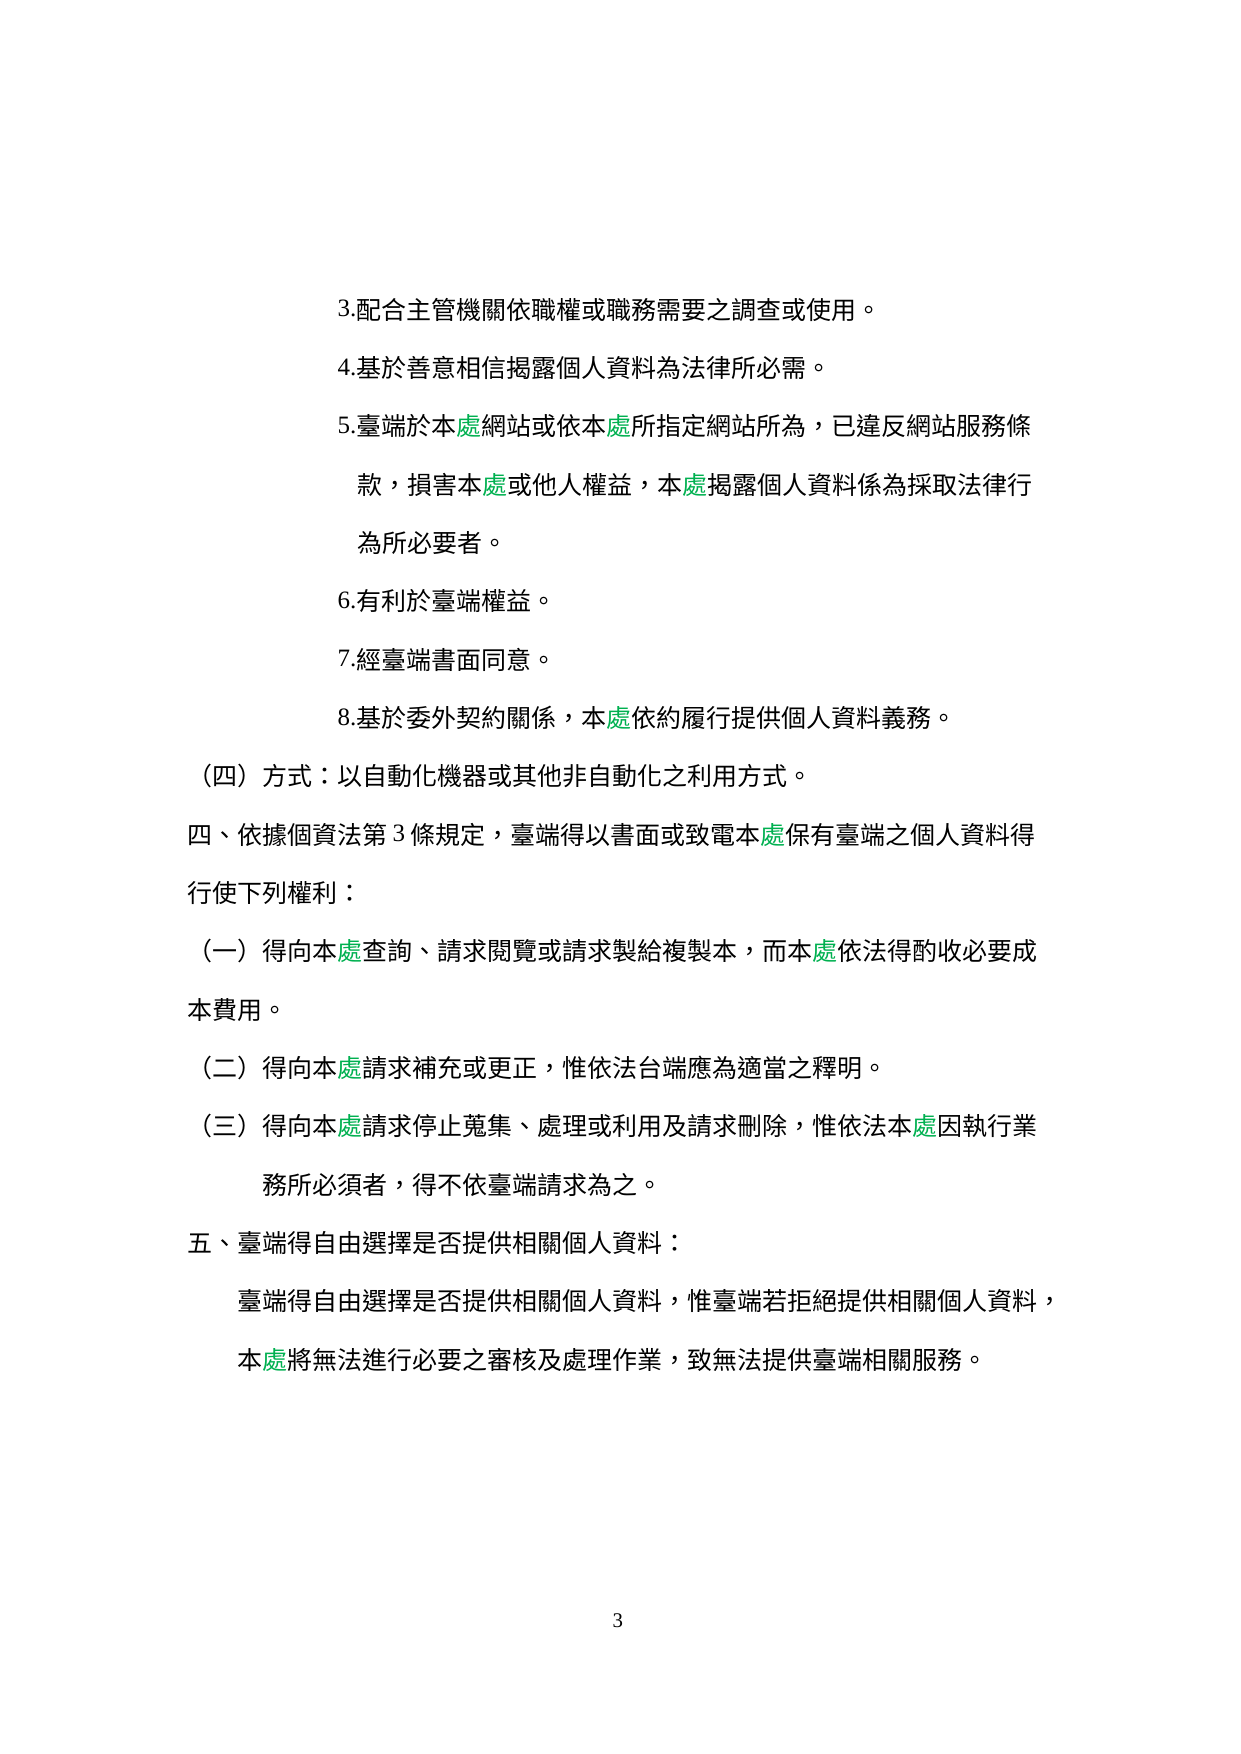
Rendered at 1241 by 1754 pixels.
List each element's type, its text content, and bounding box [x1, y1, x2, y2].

text 8.基於委外契約關係，本處依約履行提供個人資料義務。 [337, 677, 1053, 735]
text （一）得向本處查詢、請求閱覽或請求製給複製本，而本處依法得酌收必要成本費用。 [187, 910, 1053, 1027]
text （三）得向本處請求停止蒐集、處理或利用及請求刪除，惟依法本處因執行業務所必須者，得不依臺端請求為之。 [187, 1085, 1053, 1202]
text 四、依據個資法第3條規定，臺端得以書面或致電本處保有臺端之個人資料得行使下列權利： [187, 794, 1053, 910]
text 3.配合主管機關依職權或職務需要之調查或使用。 [337, 269, 1053, 327]
text 五、臺端得自由選擇是否提供相關個人資料： [187, 1202, 1053, 1260]
text 5.臺端於本處網站或依本處所指定網站所為，已違反網站服務條款，損害本處或他人權益，本處揭露個人資料係為採取法律行為所必要者。 [337, 385, 1053, 560]
text 6.有利於臺端權益。 [337, 560, 1053, 619]
text 4.基於善意相信揭露個人資料為法律所必需。 [337, 327, 1053, 385]
text （二）得向本處請求補充或更正，惟依法台端應為適當之釋明。 [187, 1027, 1053, 1085]
text （四）方式：以自動化機器或其他非自動化之利用方式。 [187, 735, 1053, 794]
text 臺端得自由選擇是否提供相關個人資料，惟臺端若拒絕提供相關個人資料，本處將無法進行必要之審核及處理作業，致無法提供臺端相關服務。 [237, 1260, 1053, 1377]
text 7.經臺端書面同意。 [337, 619, 1053, 677]
